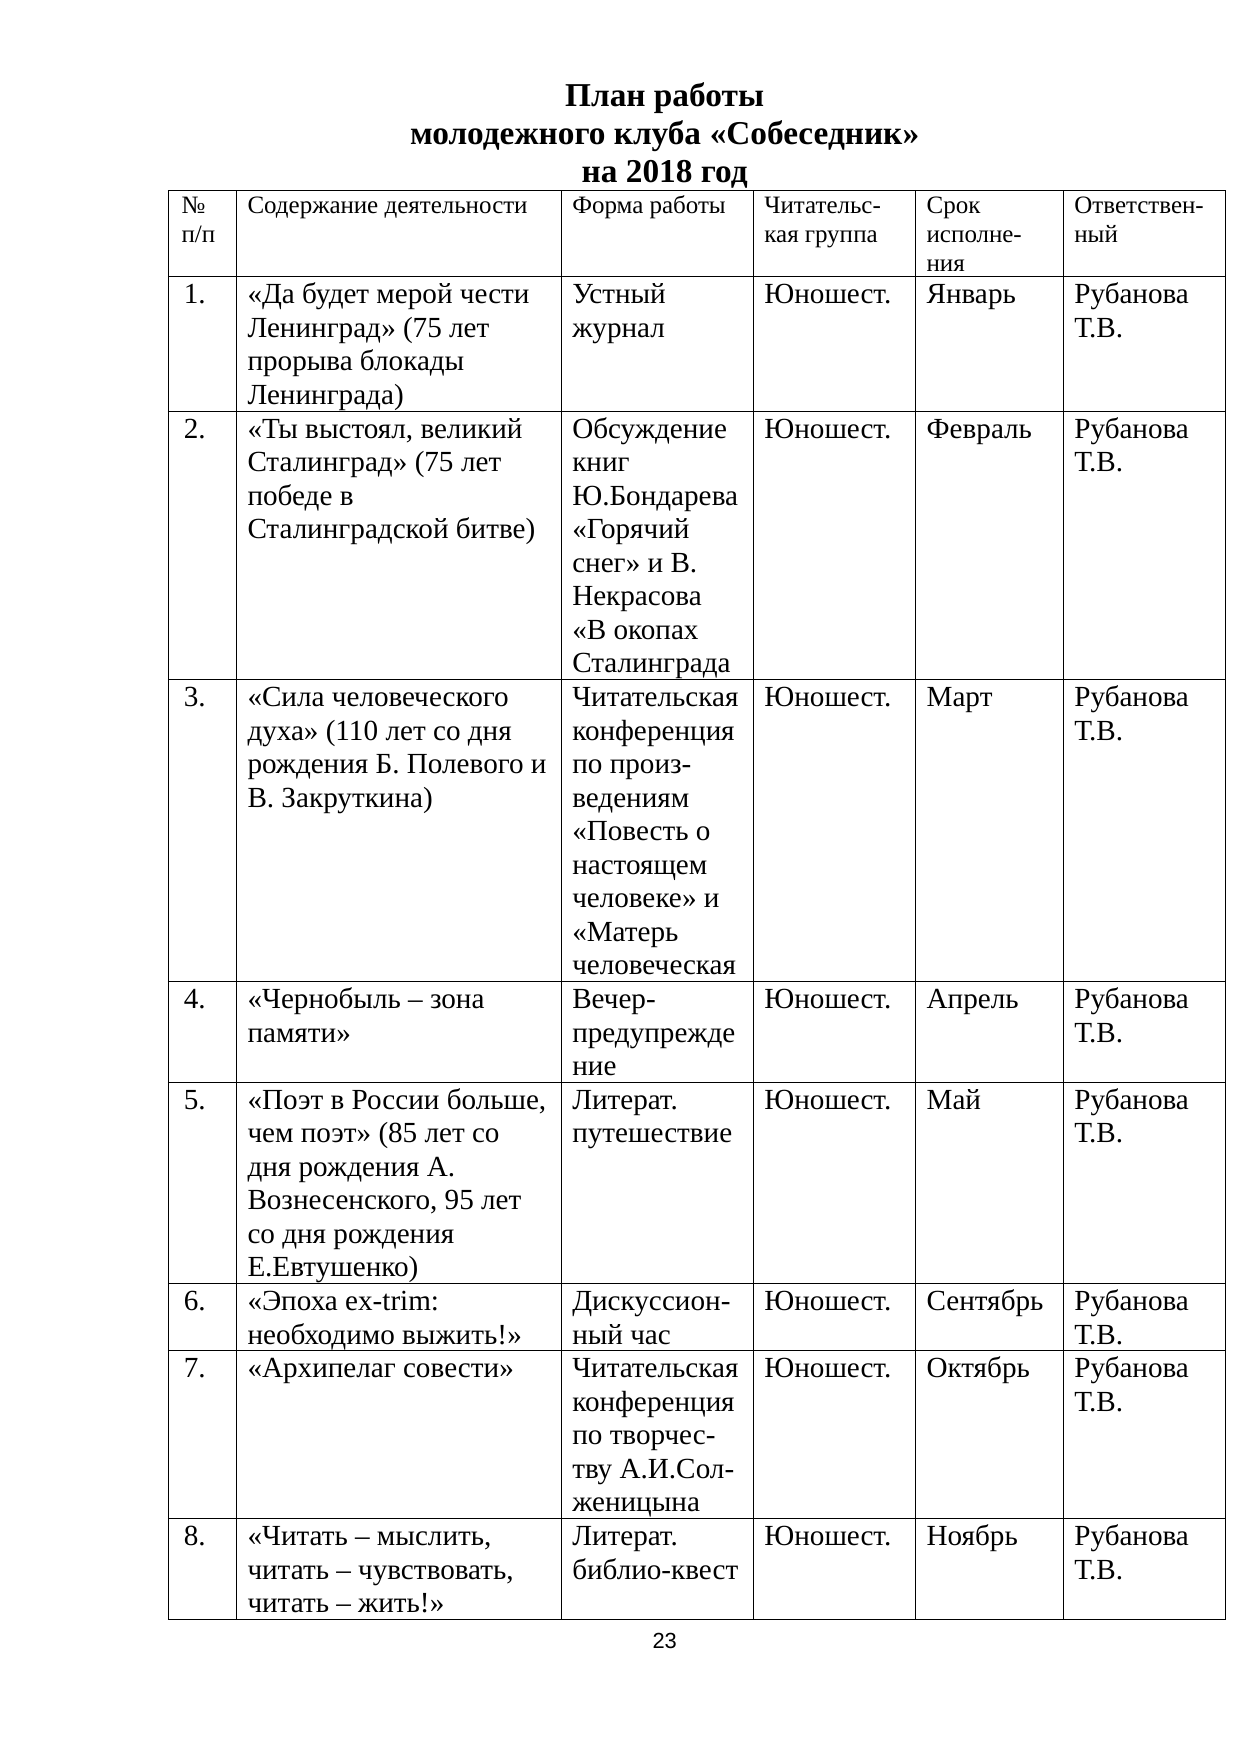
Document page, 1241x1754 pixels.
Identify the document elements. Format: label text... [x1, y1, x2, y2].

table_cell 8. [169, 1519, 236, 1619]
table_cell 1. [169, 277, 236, 411]
table_cell «Ты выстоял, великий Сталинград» (75 лет победе в Сталинградской битве) [237, 412, 561, 679]
table_header Содержание деятельности [237, 191, 561, 276]
text План работы [177, 75, 1152, 113]
table_cell Рубанова Т.В. [1064, 982, 1225, 1082]
table_cell 2. [169, 412, 236, 679]
table_cell «Чернобыль – зона памяти» [237, 982, 561, 1082]
table_cell «Эпоха ex-trim: необходимо выжить!» [237, 1284, 561, 1350]
table_cell Рубанова Т.В. [1064, 1351, 1225, 1518]
table_cell Литерат. библио-квест [562, 1519, 753, 1619]
table_cell Обсуждение книг Ю.Бондарева «Горячий снег» и В. Некрасова «В окопах Сталинграда [562, 412, 753, 679]
table_cell Юношест. [754, 412, 915, 679]
text молодежного клуба «Собеседник» [177, 113, 1152, 152]
table_cell 5. [169, 1083, 236, 1283]
table_cell Март [916, 680, 1063, 981]
table_cell Дискуссион-ный час [562, 1284, 753, 1350]
table_cell «Да будет мерой чести Ленинград» (75 лет прорыва блокады Ленинграда) [237, 277, 561, 411]
table_header Срок исполне-ния [916, 191, 1063, 276]
table_cell Рубанова Т.В. [1064, 277, 1225, 411]
table_cell Ноябрь [916, 1519, 1063, 1619]
table_cell «Читать – мыслить, читать – чувствовать, читать – жить!» [237, 1519, 561, 1619]
table_header Читательс-кая группа [754, 191, 915, 276]
table_cell Вечер-предупреждение [562, 982, 753, 1082]
table_cell Январь [916, 277, 1063, 411]
table_cell Февраль [916, 412, 1063, 679]
table_cell 3. [169, 680, 236, 981]
table_cell Устный журнал [562, 277, 753, 411]
table_cell Рубанова Т.В. [1064, 1519, 1225, 1619]
table_header Форма работы [562, 191, 753, 276]
table_cell Юношест. [754, 1083, 915, 1283]
table_cell Юношест. [754, 277, 915, 411]
table_cell 7. [169, 1351, 236, 1518]
table_cell Читательская конференция по творчес-тву А.И.Сол-женицына [562, 1351, 753, 1518]
table_cell 4. [169, 982, 236, 1082]
table_cell Октябрь [916, 1351, 1063, 1518]
table_cell Май [916, 1083, 1063, 1283]
table_cell «Сила человеческого духа» (110 лет со дня рождения Б. Полевого и В. Закруткина) [237, 680, 561, 981]
table_cell Рубанова Т.В. [1064, 680, 1225, 981]
table_cell Сентябрь [916, 1284, 1063, 1350]
table_cell Юношест. [754, 680, 915, 981]
table_cell «Поэт в России больше, чем поэт» (85 лет со дня рождения А. Вознесенского, 95 лет со дня рождения Е.Евтушенко) [237, 1083, 561, 1283]
text на 2018 год [177, 152, 1152, 190]
table_cell Рубанова Т.В. [1064, 1284, 1225, 1350]
table_cell Читательская конференция по произ-ведениям «Повесть о настоящем человеке» и «Матерь человеческая [562, 680, 753, 981]
table_cell Юношест. [754, 1284, 915, 1350]
table_cell Апрель [916, 982, 1063, 1082]
table_cell Рубанова Т.В. [1064, 1083, 1225, 1283]
table_cell Литерат. путешествие [562, 1083, 753, 1283]
table_header Ответствен-ный [1064, 191, 1225, 276]
table_cell Юношест. [754, 982, 915, 1082]
table_cell «Архипелаг совести» [237, 1351, 561, 1518]
table_cell 6. [169, 1284, 236, 1350]
table_cell Рубанова Т.В. [1064, 412, 1225, 679]
table_header № п/п [169, 191, 236, 276]
table_cell Юношест. [754, 1351, 915, 1518]
table_cell Юношест. [754, 1519, 915, 1619]
